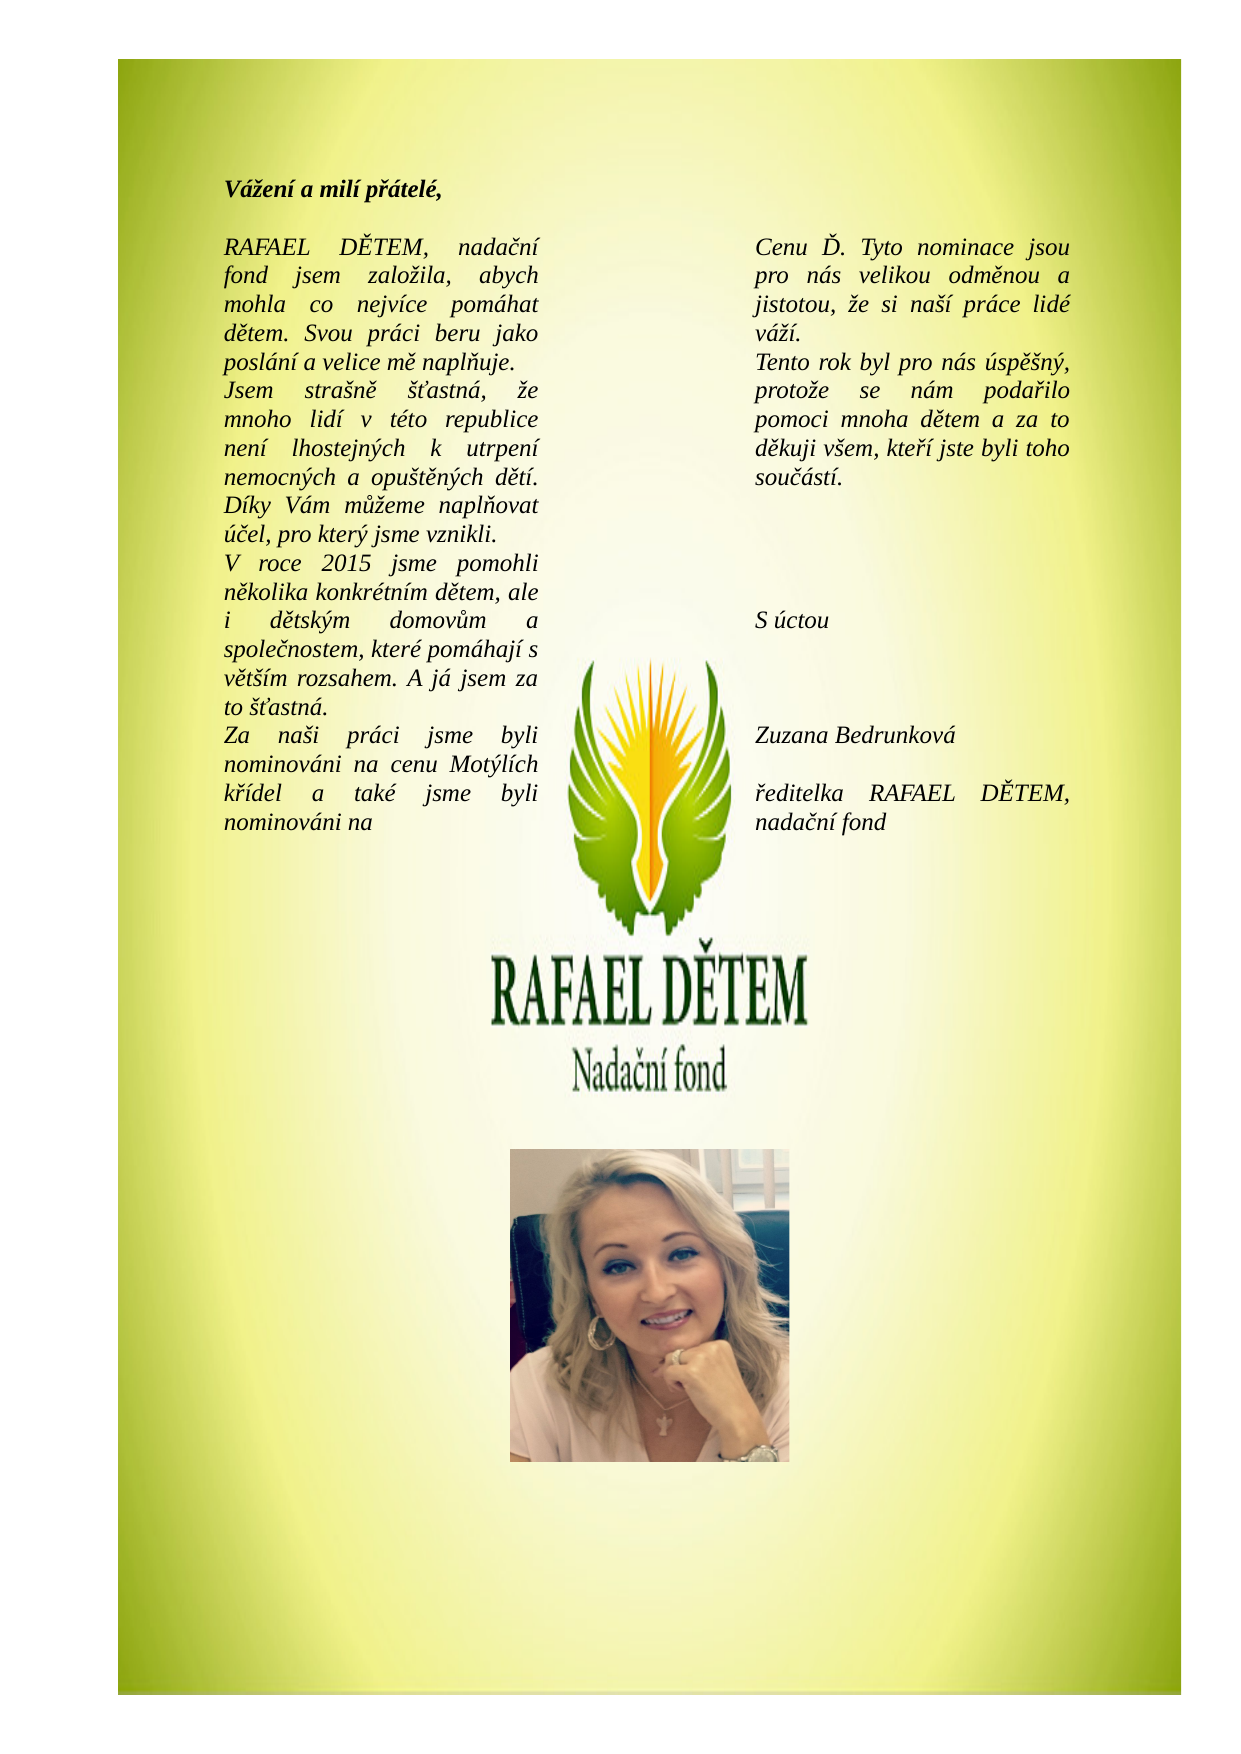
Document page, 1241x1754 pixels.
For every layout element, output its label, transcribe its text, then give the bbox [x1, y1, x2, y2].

text Jsem strašně šťastná, že mnoho lidí v této republice není lhostejných k utrpení nemocných a opuštěných dětí. Díky Vám můžeme naplňovat účel, pro který jsme vznikli. [223, 375, 541, 548]
text Za naši práci jsme byli nominováni na cenu Motýlích křídel a také jsme byli nominováni na [223, 720, 541, 835]
text V roce 2015 jsme pomohli několika konkrétním dětem, ale i dětským domovům a společnostem, které pomáhají s větším rozsahem. A já jsem za to šťastná. [223, 548, 541, 720]
text ředitelka RAFAEL DĚTEM, nadační fond [755, 749, 1072, 835]
text RAFAEL DĚTEM, nadační fond jsem založila, abych mohla co nejvíce pomáhat dětem. Svou práci beru jako poslání a velice mě naplňuje. [223, 232, 541, 375]
text S úctou [755, 605, 1072, 634]
text Zuzana Bedrunková [755, 692, 1072, 749]
text Cenu Ď. Tyto nominace jsou pro nás velikou odměnou a jistotou, že si naší práce lidé váží. [755, 232, 1072, 347]
picture [118, 59, 1182, 1695]
text Vážení a milí přátelé, [223, 174, 541, 203]
text Tento rok byl pro nás úspěšný, protože se nám podařilo pomoci mnoha dětem a za to děkuji všem, kteří jste byli toho součástí. [755, 347, 1072, 490]
